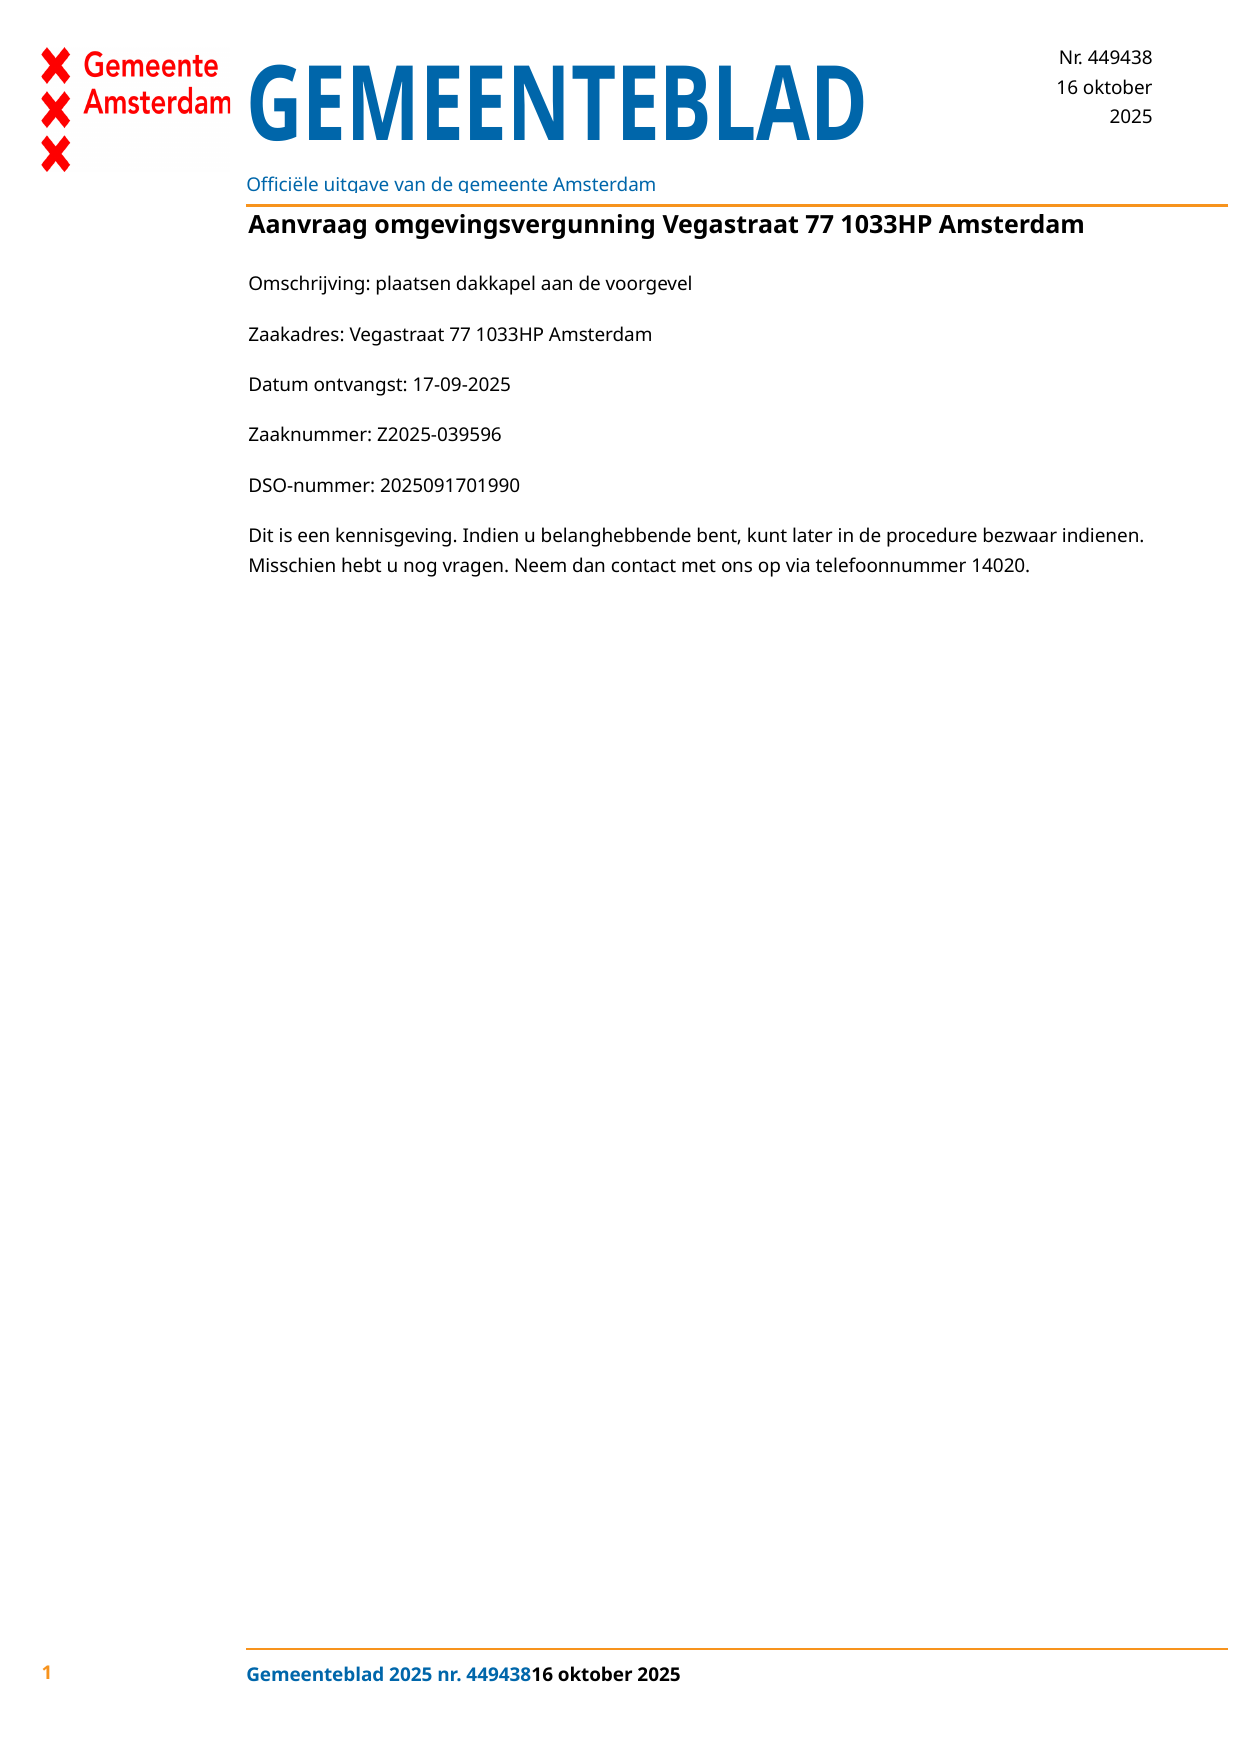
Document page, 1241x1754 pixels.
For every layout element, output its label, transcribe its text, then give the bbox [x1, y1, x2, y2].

text Zaaknummer: Z2025-039596 [248, 422, 1152, 447]
text Dit is een kennisgeving. Indien u belanghebbende bent, kunt later in de procedure bezwaar indienen. Misschien hebt u nog vragen. Neem dan contact met ons op via telefoonnummer 14020. [248, 522, 1152, 578]
picture [41, 47, 231, 172]
text DSO-nummer: 2025091701990 [248, 472, 1152, 498]
text Zaakadres: Vegastraat 77 1033HP Amsterdam [248, 321, 1152, 346]
text Aanvraag omgevingsvergunning Vegastraat 77 1033HP Amsterdam [248, 207, 1152, 241]
text Omschrijving: plaatsen dakkapel aan de voorgevel [248, 270, 1152, 296]
text Datum ontvangst: 17-09-2025 [248, 371, 1152, 397]
